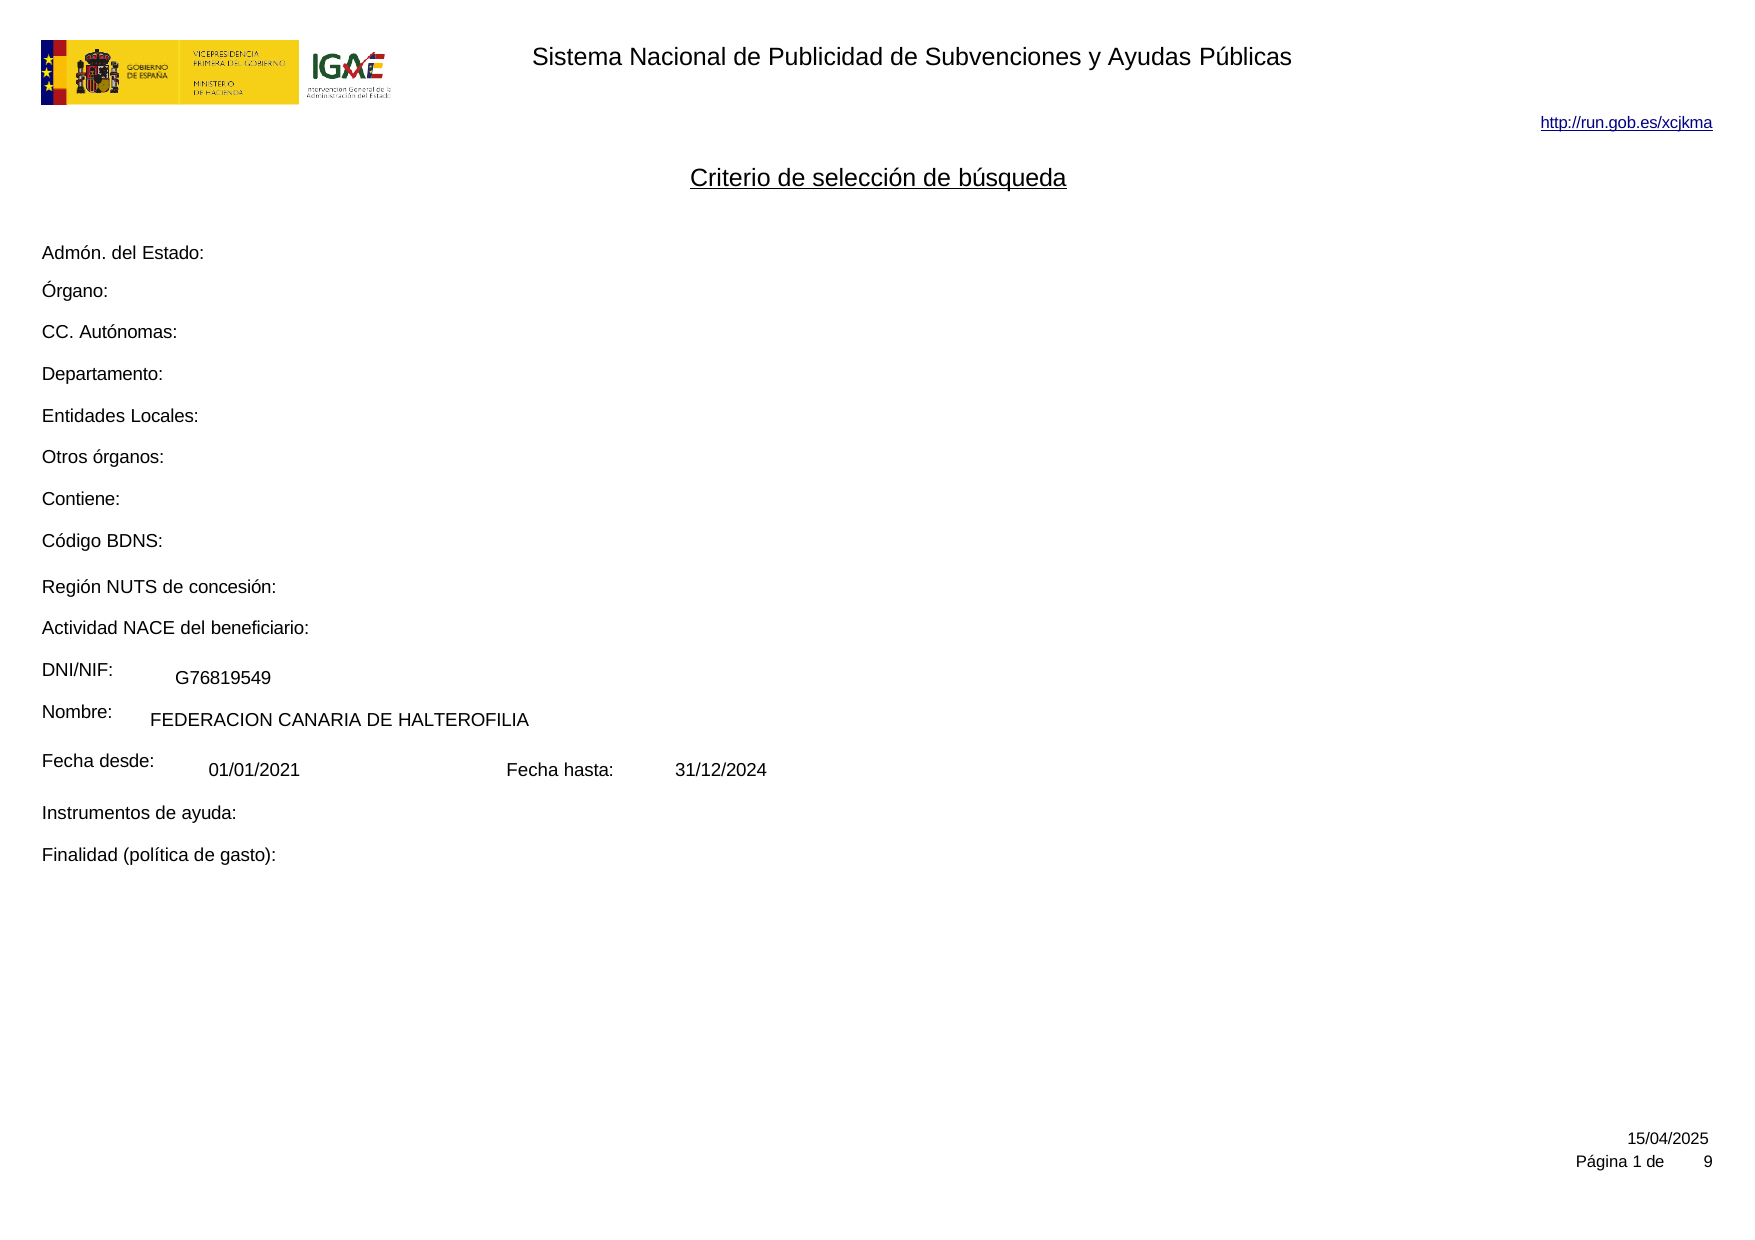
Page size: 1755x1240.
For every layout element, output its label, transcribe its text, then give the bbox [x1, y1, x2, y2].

text 01/01/2021 [208, 758, 306, 780]
text Departamento: [42, 363, 200, 384]
text DNI/NIF: [42, 659, 119, 680]
text G76819549 [175, 667, 1729, 688]
text http://run.gob.es/xcjkma [31, 113, 1713, 132]
text Órgano: [42, 280, 206, 301]
text Contiene: [42, 488, 200, 509]
text Nombre: [42, 701, 119, 722]
text Otros órganos: [42, 446, 200, 468]
text Actividad NACE del beneficiario: [42, 617, 312, 639]
text Entidades Locales: [42, 405, 200, 426]
text FEDERACION CANARIA DE HALTEROFILIA [150, 709, 1729, 730]
text Instrumentos de ayuda: [42, 802, 277, 824]
text Fecha desde: [42, 750, 159, 772]
subtitle Criterio de selección de búsqueda [688, 163, 1068, 192]
text Código BDNS: [42, 530, 1729, 551]
text Región NUTS de concesión: [42, 576, 312, 597]
text Finalidad (política de gasto): [42, 844, 277, 865]
text Admón. del Estado: [42, 242, 206, 264]
text Fecha hasta: [506, 758, 619, 780]
text 31/12/2024 [675, 758, 1729, 780]
text CC. Autónomas: [42, 321, 200, 343]
